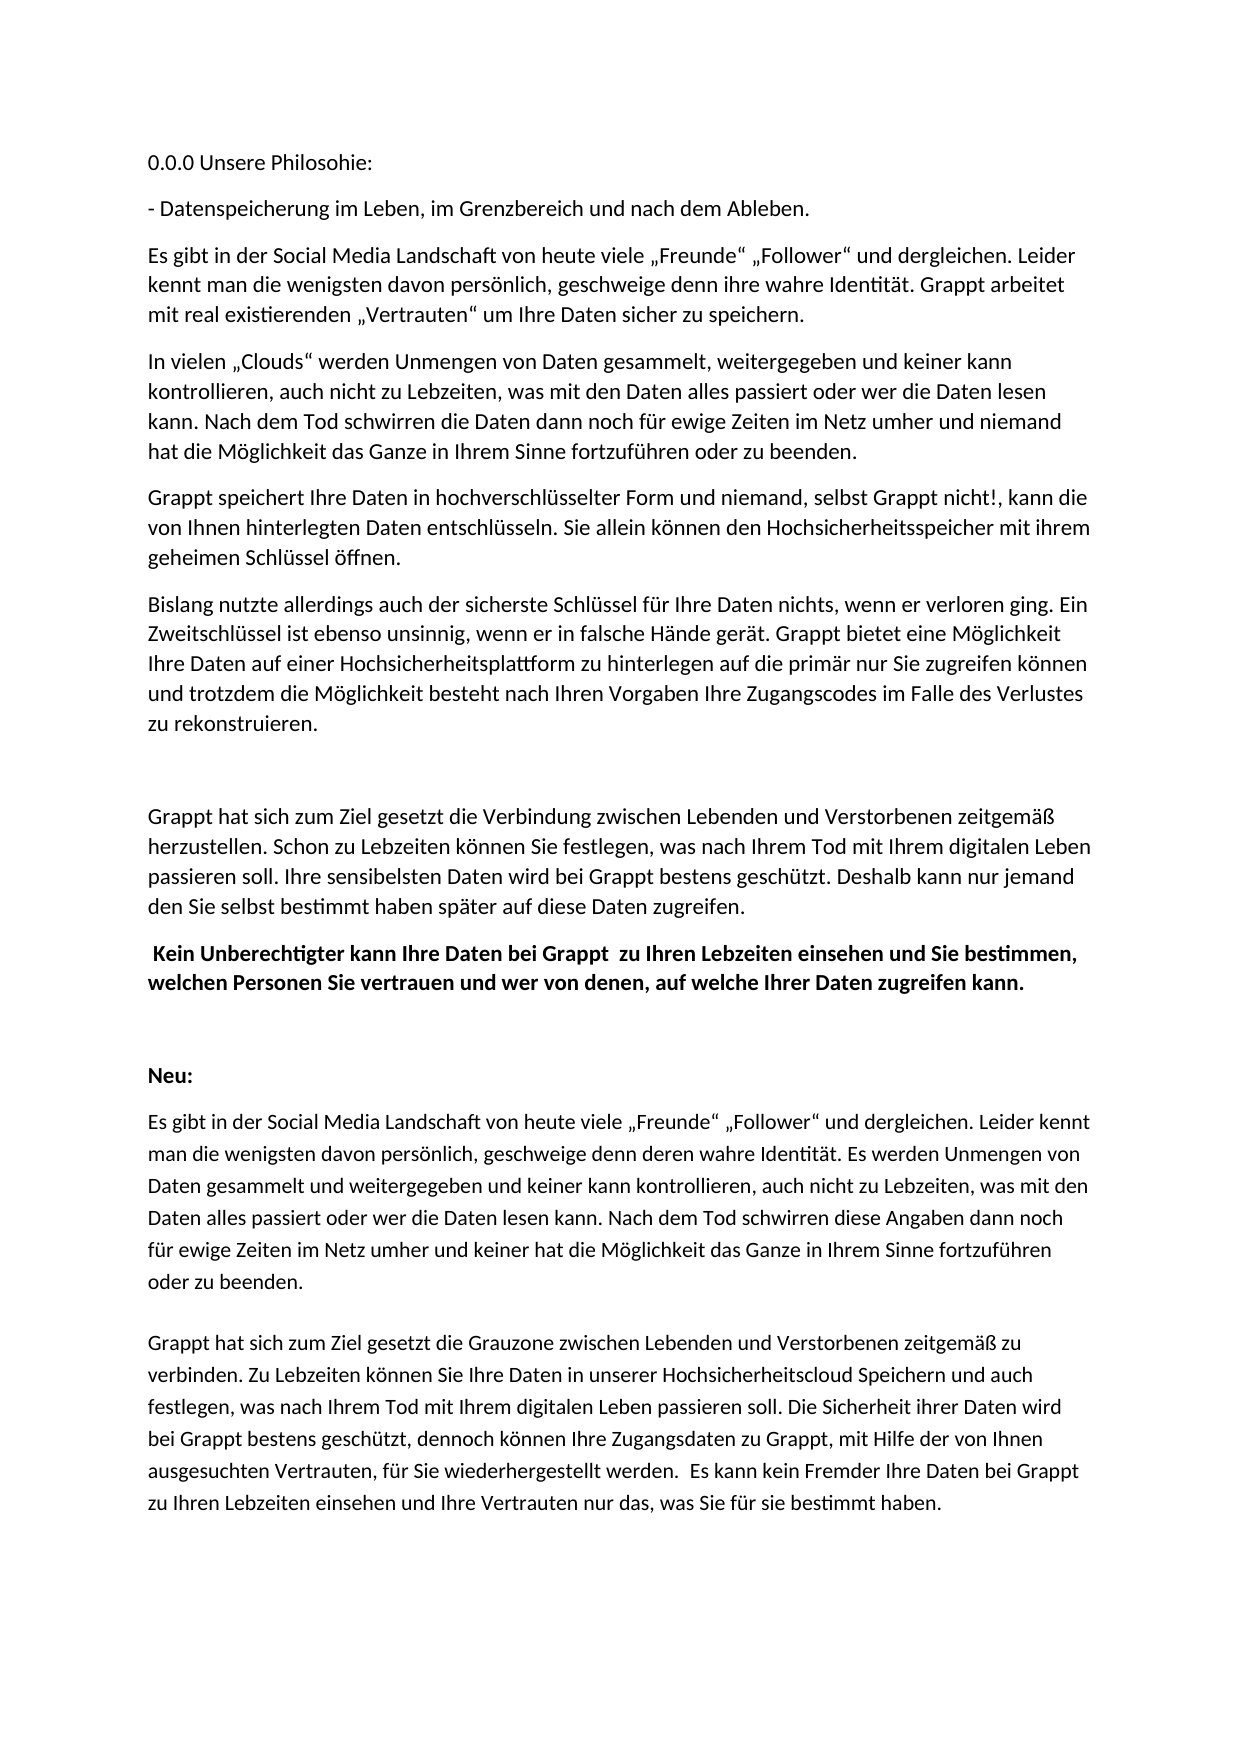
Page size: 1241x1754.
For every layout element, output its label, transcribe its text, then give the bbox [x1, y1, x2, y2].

text Kein Unberechtigter kann Ihre Daten bei Grappt zu Ihren Lebzeiten einsehen und Sie bestimmen, welchen Personen Sie vertrauen und wer von denen, auf welche Ihrer Daten zugreifen kann. [148, 939, 1093, 997]
text Neu: [148, 1062, 1093, 1090]
text Es gibt in der Social Media Landschaft von heute viele „Freunde“ „Follower“ und dergleichen. Leider kennt man die wenigsten davon persönlich, geschweige denn ihre wahre Identität. Grappt arbeitet mit real existierenden „Vertrauten“ um Ihre Daten sicher zu speichern. [148, 241, 1093, 328]
text Bislang nutzte allerdings auch der sicherste Schlüssel für Ihre Daten nichts, wenn er verloren ging. Ein Zweitschlüssel ist ebenso unsinnig, wenn er in falsche Hände gerät. Grappt bietet eine Möglichkeit Ihre Daten auf einer Hochsicherheitsplattform zu hinterlegen auf die primär nur Sie zugreifen können und trotzdem die Möglichkeit besteht nach Ihren Vorgaben Ihre Zugangscodes im Falle des Verlustes zu rekonstruieren. [148, 590, 1093, 737]
text Grappt hat sich zum Ziel gesetzt die Verbindung zwischen Lebenden und Verstorbenen zeitgemäß herzustellen. Schon zu Lebzeiten können Sie festlegen, was nach Ihrem Tod mit Ihrem digitalen Leben passieren soll. Ihre sensibelsten Daten wird bei Grappt bestens geschützt. Deshalb kann nur jemand den Sie selbst bestimmt haben später auf diese Daten zugreifen. [148, 802, 1093, 920]
text Grappt hat sich zum Ziel gesetzt die Grauzone zwischen Lebenden und Verstorbenen zeitgemäß zu verbinden. Zu Lebzeiten können Sie Ihre Daten in unserer Hochsicherheitscloud Speichern und auch festlegen, was nach Ihrem Tod mit Ihrem digitalen Leben passieren soll. Die Sicherheit ihrer Daten wird bei Grappt bestens geschützt, dennoch können Ihre Zugangsdaten zu Grappt, mit Hilfe der von Ihnen ausgesuchten Vertrauten, für Sie wiederhergestellt werden. Es kann kein Fremder Ihre Daten bei Grappt zu Ihren Lebzeiten einsehen und Ihre Vertrauten nur das, was Sie für sie bestimmt haben. [148, 1329, 1093, 1516]
text - Datenspeicherung im Leben, im Grenzbereich und nach dem Ableben. [148, 194, 1093, 222]
text 0.0.0 Unsere Philosohie: [148, 148, 1093, 176]
text Es gibt in der Social Media Landschaft von heute viele „Freunde“ „Follower“ und dergleichen. Leider kennt man die wenigsten davon persönlich, geschweige denn deren wahre Identität. Es werden Unmengen von Daten gesammelt und weitergegeben und keiner kann kontrollieren, auch nicht zu Lebzeiten, was mit den Daten alles passiert oder wer die Daten lesen kann. Nach dem Tod schwirren diese Angaben dann noch für ewige Zeiten im Netz umher und keiner hat die Möglichkeit das Ganze in Ihrem Sinne fortzuführen oder zu beenden. [148, 1108, 1093, 1295]
text Grappt speichert Ihre Daten in hochverschlüsselter Form und niemand, selbst Grappt nicht!, kann die von Ihnen hinterlegten Daten entschlüsseln. Sie allein können den Hochsicherheitsspeicher mit ihrem geheimen Schlüssel öffnen. [148, 483, 1093, 571]
text In vielen „Clouds“ werden Unmengen von Daten gesammelt, weitergegeben und keiner kann kontrollieren, auch nicht zu Lebzeiten, was mit den Daten alles passiert oder wer die Daten lesen kann. Nach dem Tod schwirren die Daten dann noch für ewige Zeiten im Netz umher und niemand hat die Möglichkeit das Ganze in Ihrem Sinne fortzuführen oder zu beenden. [148, 347, 1093, 465]
